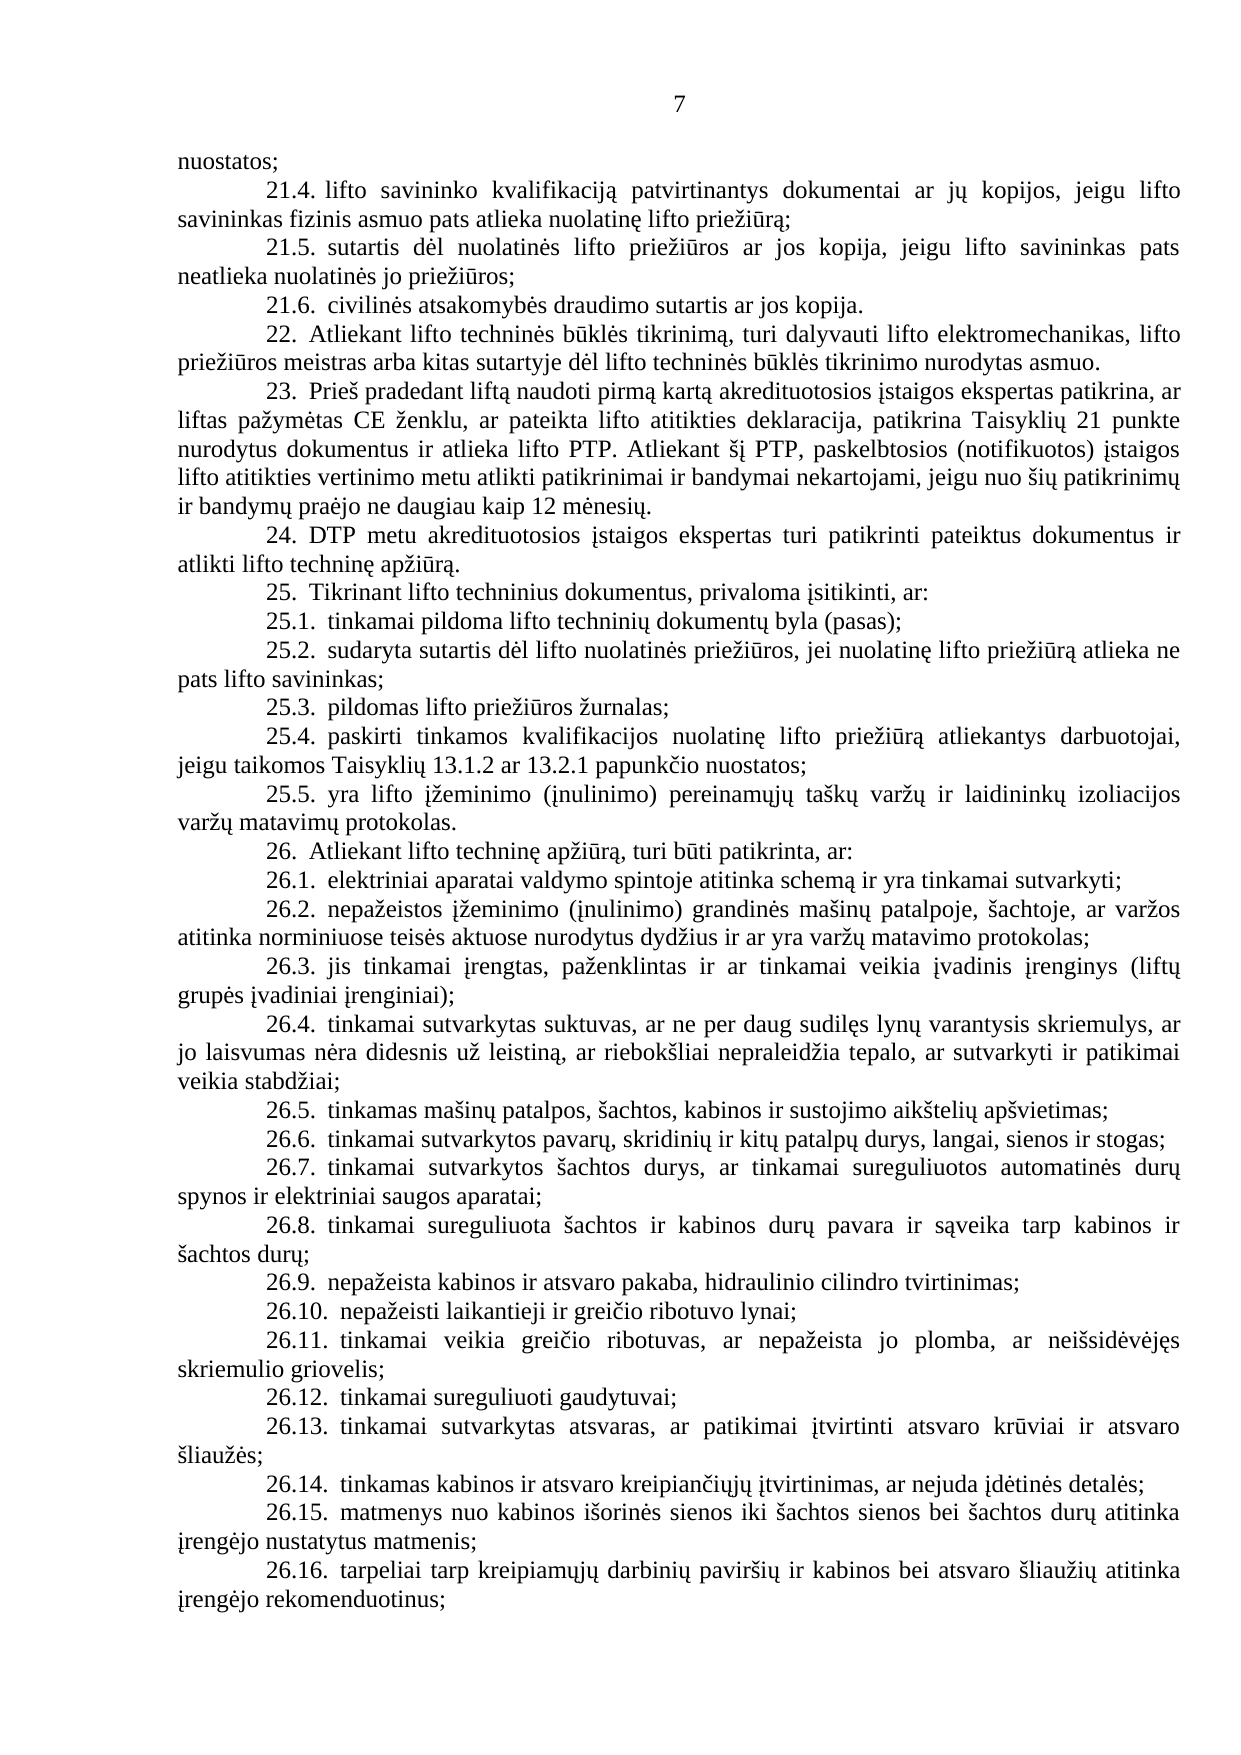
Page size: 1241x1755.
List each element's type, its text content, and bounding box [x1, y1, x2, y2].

text 21.5. sutartis dėl nuolatinės lifto priežiūros ar jos kopija, jeigu lifto savininkas pats neatlieka nuolatinės jo priežiūros; [177, 232, 1181, 290]
text 23. Prieš pradedant liftą naudoti pirmą kartą akredituotosios įstaigos ekspertas patikrina, ar liftas pažymėtas CE ženklu, ar pateikta lifto atitikties deklaracija, patikrina Taisyklių 21 punkte nurodytus dokumentus ir atlieka lifto PTP. Atliekant šį PTP, paskelbtosios (notifikuotos) įstaigos lifto atitikties vertinimo metu atlikti patikrinimai ir bandymai nekartojami, jeigu nuo šių patikrinimų ir bandymų praėjo ne daugiau kaip 12 mėnesių. [177, 376, 1181, 520]
text 26.11. tinkamai veikia greičio ribotuvas, ar nepažeista jo plomba, ar neišsidėvėjęs skriemulio griovelis; [177, 1325, 1181, 1382]
text 25. Tikrinant lifto techninius dokumentus, privaloma įsitikinti, ar: [177, 577, 1181, 606]
text 26.6. tinkamai sutvarkytos pavarų, skridinių ir kitų patalpų durys, langai, sienos ir stogas; [177, 1124, 1181, 1152]
text 22. Atliekant lifto techninės būklės tikrinimą, turi dalyvauti lifto elektromechanikas, lifto priežiūros meistras arba kitas sutartyje dėl lifto techninės būklės tikrinimo nurodytas asmuo. [177, 319, 1181, 376]
text 25.5. yra lifto įžeminimo (įnulinimo) pereinamųjų taškų varžų ir laidininkų izoliacijos varžų matavimų protokolas. [177, 779, 1181, 836]
text 26.9. nepažeista kabinos ir atsvaro pakaba, hidraulinio cilindro tvirtinimas; [177, 1267, 1181, 1296]
text 26.16. tarpeliai tarp kreipiamųjų darbinių paviršių ir kabinos bei atsvaro šliaužių atitinka įrengėjo rekomenduotinus; [177, 1555, 1181, 1612]
text 25.3. pildomas lifto priežiūros žurnalas; [177, 692, 1181, 721]
text 25.1. tinkamai pildoma lifto techninių dokumentų byla (pasas); [177, 606, 1181, 635]
text 26.13. tinkamai sutvarkytas atsvaras, ar patikimai įtvirtinti atsvaro krūviai ir atsvaro šliaužės; [177, 1411, 1181, 1469]
text 21.4. lifto savininko kvalifikaciją patvirtinantys dokumentai ar jų kopijos, jeigu lifto savininkas fizinis asmuo pats atlieka nuolatinę lifto priežiūrą; [177, 175, 1181, 232]
text 26.4. tinkamai sutvarkytas suktuvas, ar ne per daug sudilęs lynų varantysis skriemulys, ar jo laisvumas nėra didesnis už leistiną, ar riebokšliai nepraleidžia tepalo, ar sutvarkyti ir patikimai veikia stabdžiai; [177, 1009, 1181, 1095]
text 26.12. tinkamai sureguliuoti gaudytuvai; [177, 1382, 1181, 1411]
text 26.15. matmenys nuo kabinos išorinės sienos iki šachtos sienos bei šachtos durų atitinka įrengėjo nustatytus matmenis; [177, 1497, 1181, 1555]
text 25.4. paskirti tinkamos kvalifikacijos nuolatinę lifto priežiūrą atliekantys darbuotojai, jeigu taikomos Taisyklių 13.1.2 ar 13.2.1 papunkčio nuostatos; [177, 721, 1181, 779]
text 26.3. jis tinkamai įrengtas, paženklintas ir ar tinkamai veikia įvadinis įrenginys (liftų grupės įvadiniai įrenginiai); [177, 951, 1181, 1009]
text 24. DTP metu akredituotosios įstaigos ekspertas turi patikrinti pateiktus dokumentus ir atlikti lifto techninę apžiūrą. [177, 520, 1181, 577]
text 26.14. tinkamas kabinos ir atsvaro kreipiančiųjų įtvirtinimas, ar nejuda įdėtinės detalės; [177, 1469, 1181, 1497]
text 26.7. tinkamai sutvarkytos šachtos durys, ar tinkamai sureguliuotos automatinės durų spynos ir elektriniai saugos aparatai; [177, 1152, 1181, 1210]
text 25.2. sudaryta sutartis dėl lifto nuolatinės priežiūros, jei nuolatinę lifto priežiūrą atlieka ne pats lifto savininkas; [177, 635, 1181, 692]
text 26.1. elektriniai aparatai valdymo spintoje atitinka schemą ir yra tinkamai sutvarkyti; [177, 865, 1181, 894]
text nuostatos; [177, 146, 1181, 175]
text 26.10. nepažeisti laikantieji ir greičio ribotuvo lynai; [177, 1296, 1181, 1325]
text 26.2. nepažeistos įžeminimo (įnulinimo) grandinės mašinų patalpoje, šachtoje, ar varžos atitinka norminiuose teisės aktuose nurodytus dydžius ir ar yra varžų matavimo protokolas; [177, 894, 1181, 951]
text 26. Atliekant lifto techninę apžiūrą, turi būti patikrinta, ar: [177, 836, 1181, 865]
text 21.6. civilinės atsakomybės draudimo sutartis ar jos kopija. [177, 290, 1181, 319]
text 26.5. tinkamas mašinų patalpos, šachtos, kabinos ir sustojimo aikštelių apšvietimas; [177, 1095, 1181, 1124]
text 26.8. tinkamai sureguliuota šachtos ir kabinos durų pavara ir sąveika tarp kabinos ir šachtos durų; [177, 1210, 1181, 1267]
